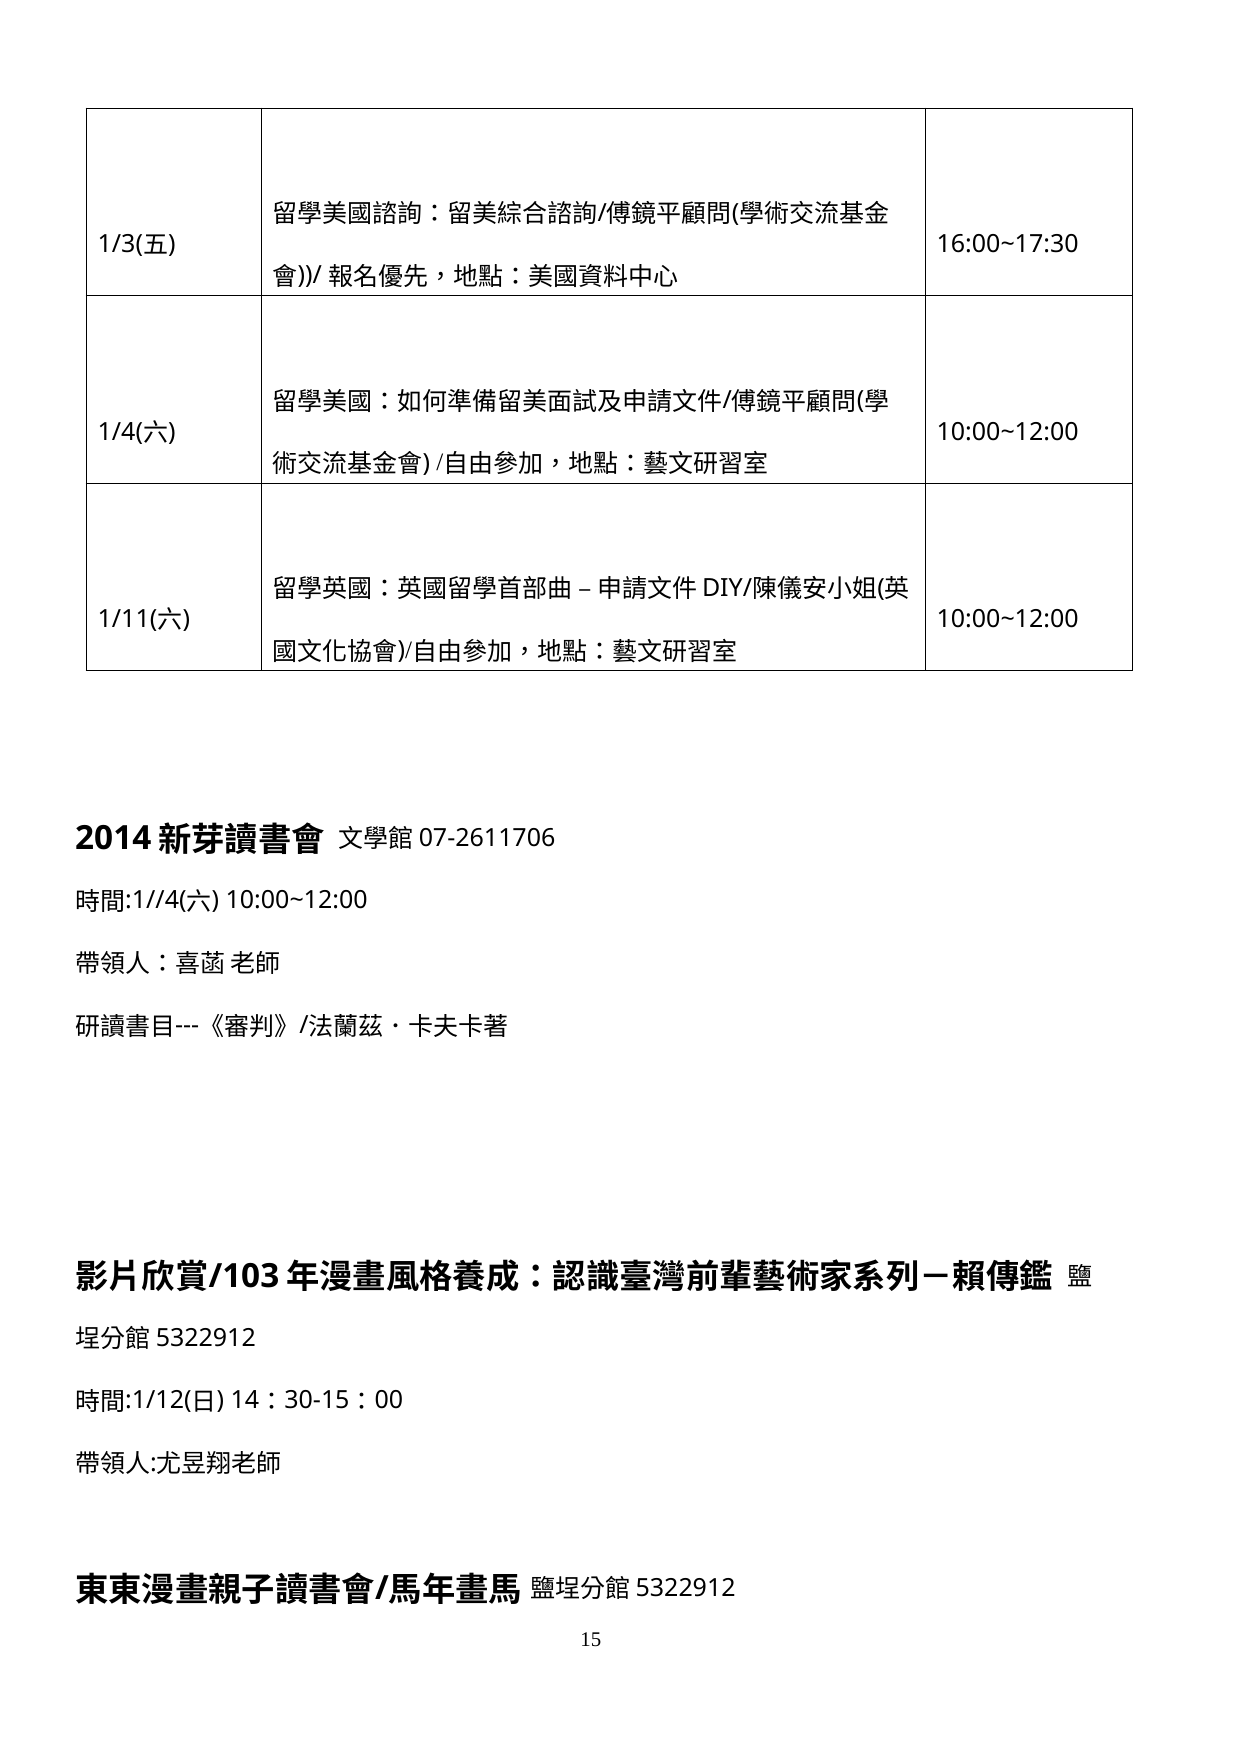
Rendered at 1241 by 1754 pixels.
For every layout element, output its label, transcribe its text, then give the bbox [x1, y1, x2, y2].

text 研讀書目---《審判》/法蘭茲．卡夫卡著 [75, 983, 1106, 1045]
table_cell 留學英國：英國留學首部曲 – 申請文件DIY/陳儀安小姐(英國文化協會)/自由參加，地點：藝文研習室 [262, 484, 925, 670]
text 時間:1//4(六) 10:00~12:00 [75, 858, 1106, 920]
table_cell 10:00~12:00 [926, 484, 1132, 670]
table_cell 1/4(六) [87, 296, 261, 483]
table_cell 16:00~17:30 [926, 109, 1132, 295]
text 影片欣賞/103年漫畫風格養成：認識臺灣前輩藝術家系列－賴傳鑑 鹽埕分館 5322912 [75, 1233, 1106, 1358]
table_cell 留學美國諮詢：留美綜合諮詢/傅鏡平顧問(學術交流基金會))/ 報名優先，地點：美國資料中心 [262, 109, 925, 295]
table_cell 10:00~12:00 [926, 296, 1132, 483]
table_cell 留學美國：如何準備留美面試及申請文件/傅鏡平顧問(學術交流基金會) /自由參加，地點：藝文研習室 [262, 296, 925, 483]
table_cell 1/11(六) [87, 484, 261, 670]
text 2014新芽讀書會 文學館 07-2611706 [75, 795, 1106, 858]
text 時間:1/12(日) 14：30-15：00 [75, 1358, 1106, 1420]
table_cell 1/3(五) [87, 109, 261, 295]
text 帶領人：喜菡 老師 [75, 920, 1106, 983]
text 帶領人:尤昱翔老師 [75, 1420, 1106, 1483]
text 東東漫畫親子讀書會/馬年畫馬 鹽埕分館 5322912 [75, 1545, 1106, 1608]
